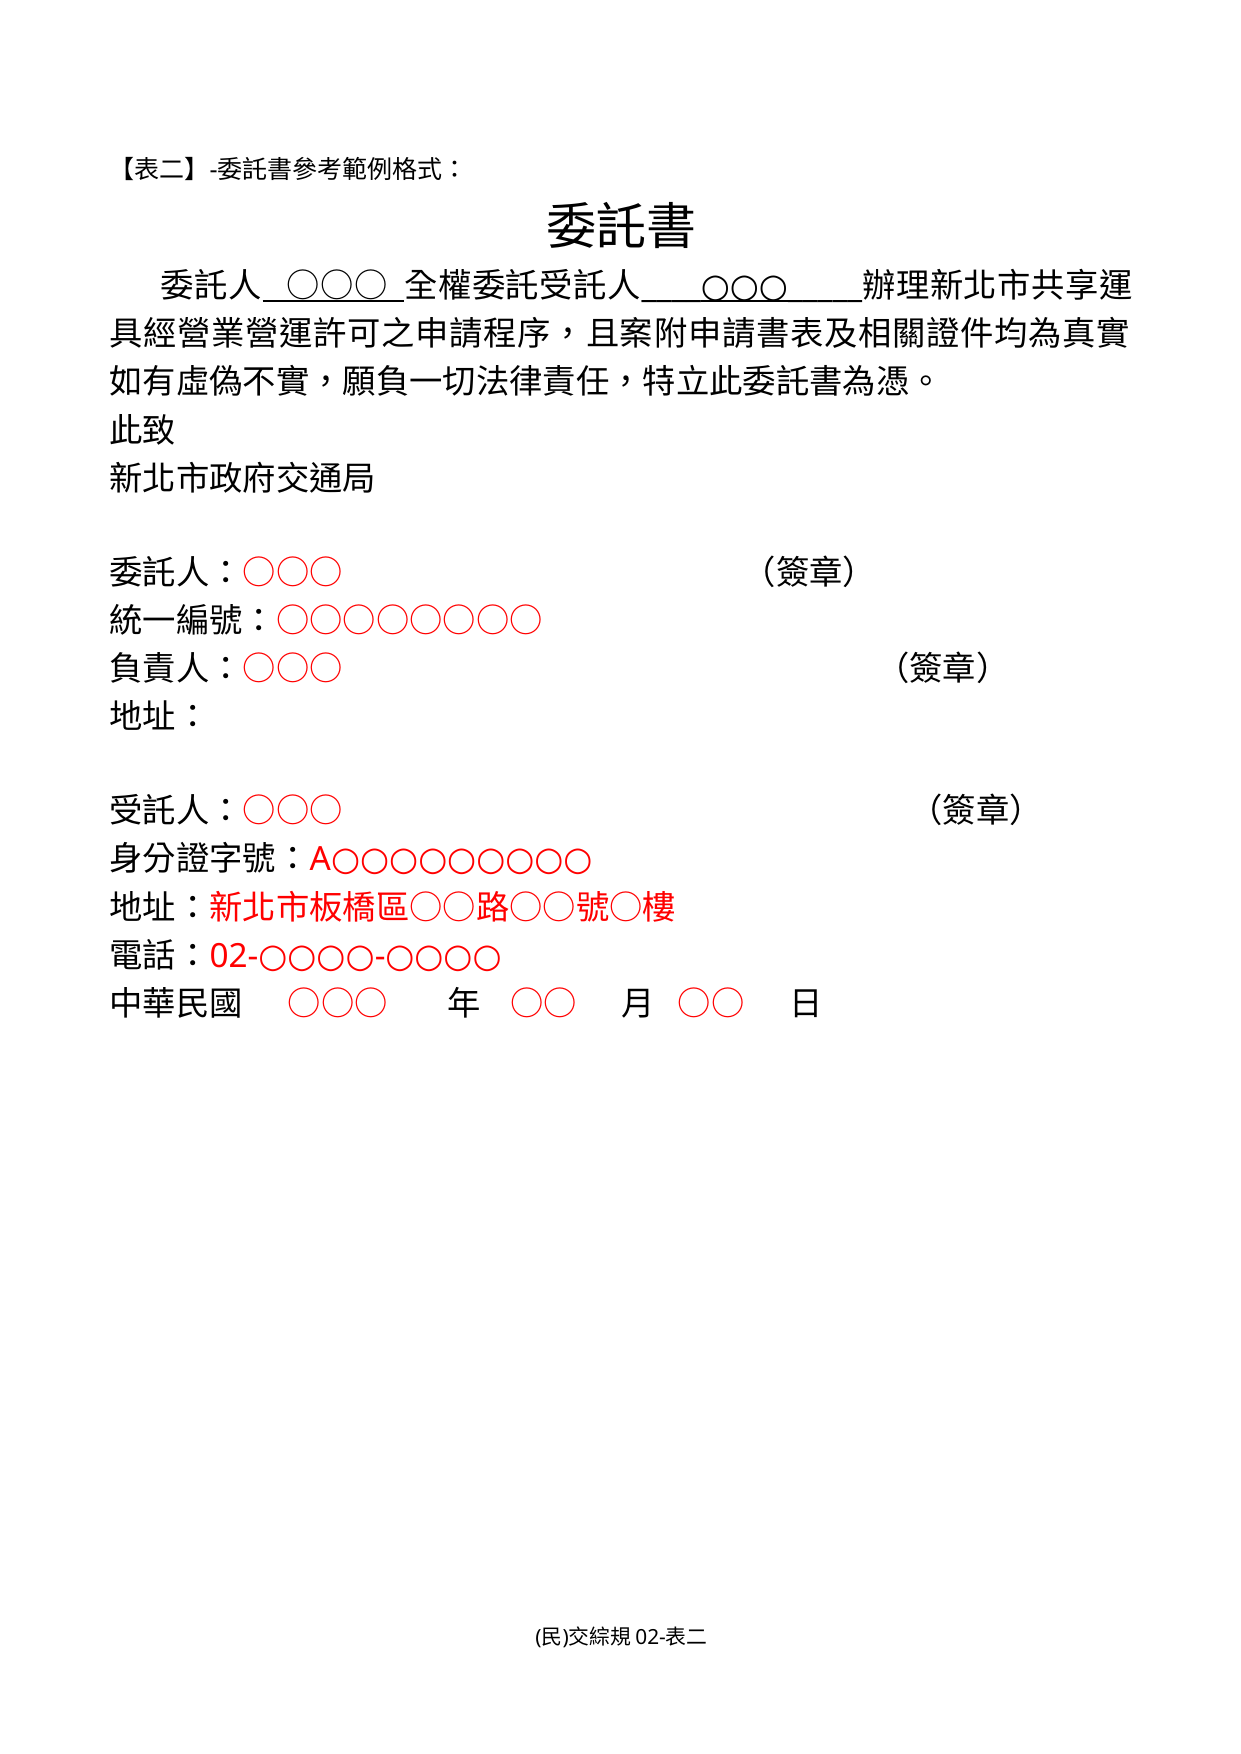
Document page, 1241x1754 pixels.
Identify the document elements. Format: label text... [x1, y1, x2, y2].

text 統一編號：○○○○○○○○ [109, 594, 1133, 642]
text 委託人 ○○○ 全權委託受託人____○○○_____辦理新北市共享運具經營業營運許可之申請程序，且案附申請書表及相關證件均為真實，如有虛偽不實，願負一切法律責任，特立此委託書為憑。 [109, 259, 1133, 403]
text 負責人：○○○ （簽章） [109, 642, 1133, 690]
text 新北市政府交通局 [109, 452, 1133, 500]
text 此致 [109, 403, 1133, 452]
text 地址：新北市板橋區○○路○○號○樓 [109, 880, 1133, 929]
text 地址： [109, 690, 1133, 738]
text 身分證字號：A○○○○○○○○○ [109, 832, 1133, 880]
text 【表二】-委託書參考範例格式： [109, 150, 1133, 186]
text 中華民國 ○○○ 年 ○○ 月 ○○ 日 [109, 977, 1133, 1025]
text 電話：02-○○○○-○○○○ [109, 929, 1133, 977]
text 受託人：○○○ （簽章） [109, 784, 1133, 832]
text 委託人：○○○ （簽章） [109, 545, 1133, 594]
text 委託書 [109, 186, 1133, 259]
